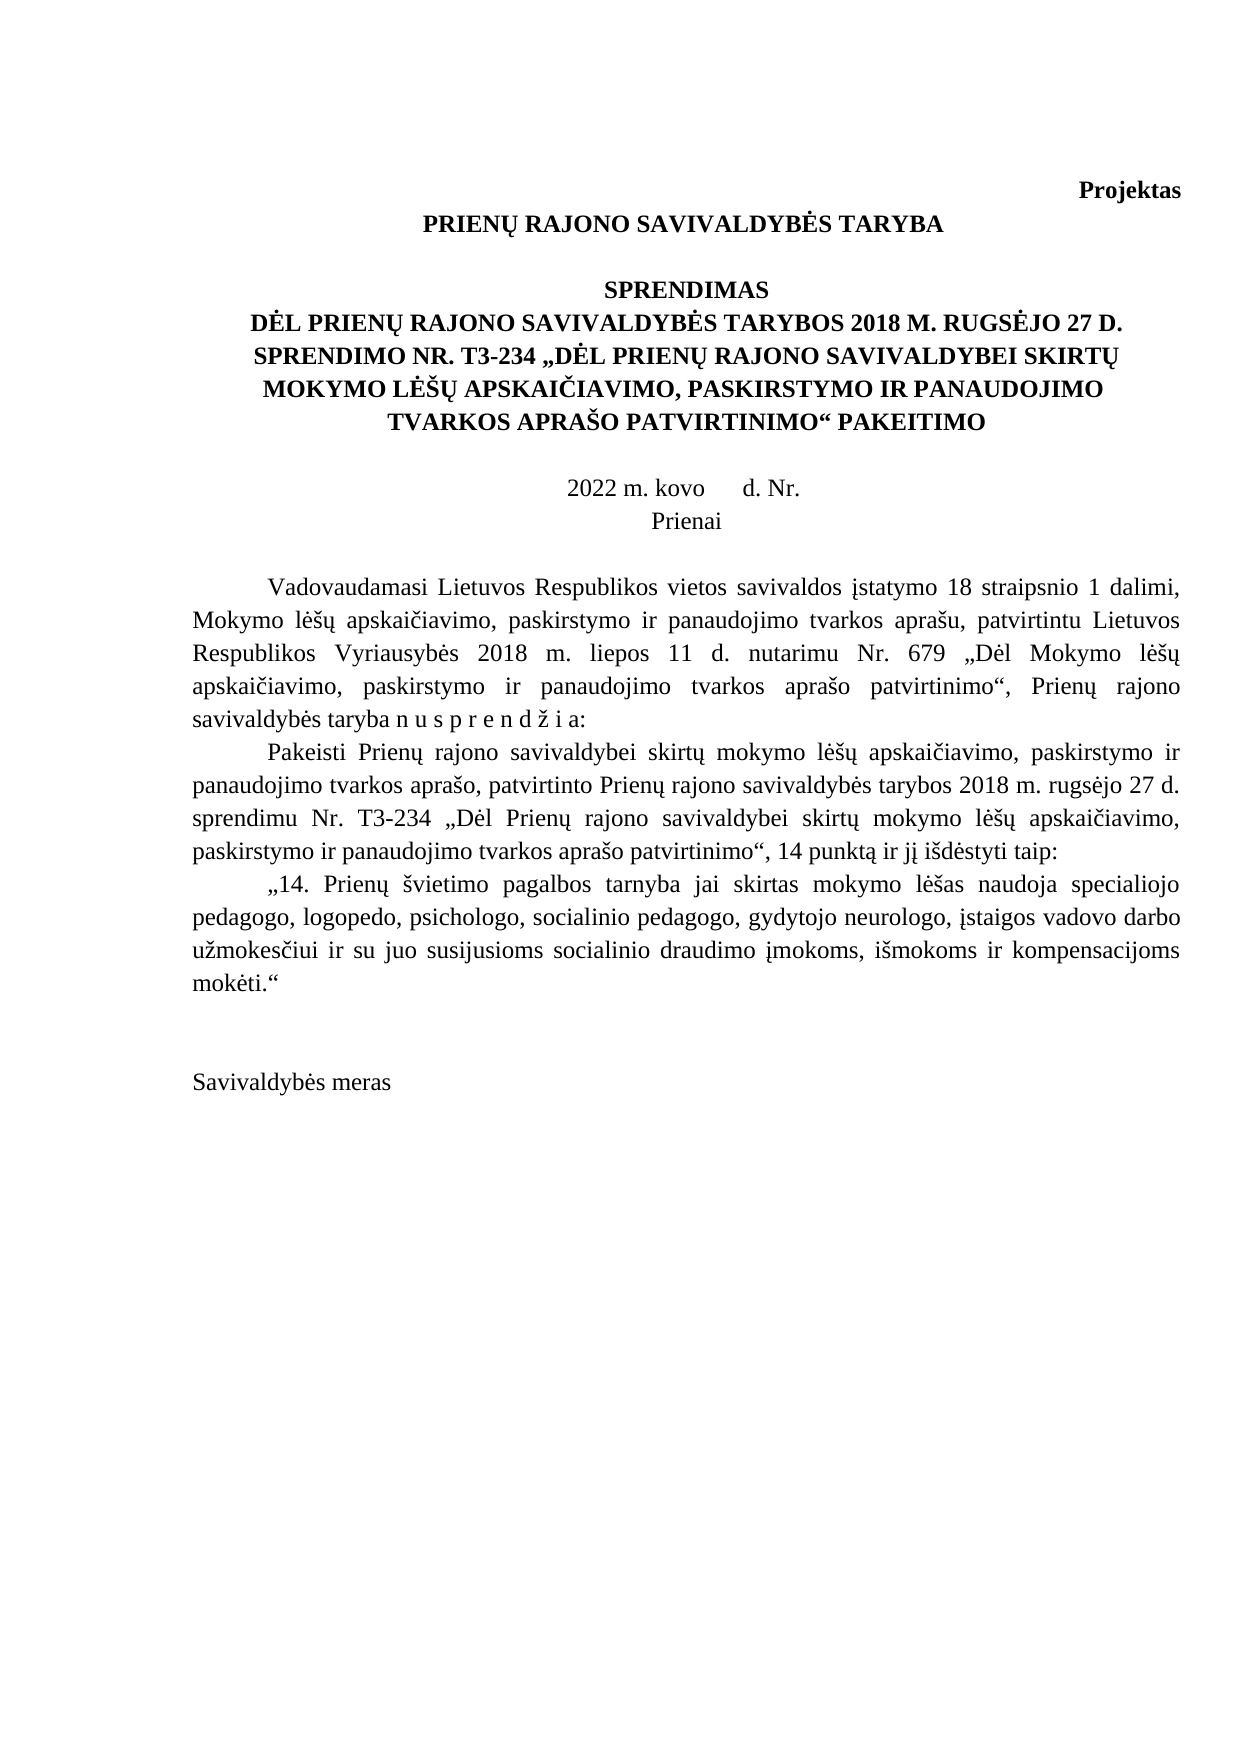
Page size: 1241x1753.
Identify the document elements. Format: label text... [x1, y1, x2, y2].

text TVARKOS APRAŠO PATVIRTINIMO“ PAKEITIMO [192, 407, 1181, 436]
text PRIENŲ RAJONO SAVIVALDYBĖS TARYBA [192, 209, 1181, 237]
text Projektas [192, 176, 1181, 204]
text DĖL PRIENŲ RAJONO SAVIVALDYBĖS TARYBOS 2018 M. RUGSĖJO 27 D. SPRENDIMO NR. T3-234 „DĖL PRIENŲ RAJONO SAVIVALDYBEI SKIRTŲ MOKYMO LĖŠŲ APSKAIČIAVIMO, PASKIRSTYMO IR PANAUDOJIMO [192, 308, 1181, 402]
text 2022 m. kovo d. Nr. [192, 473, 1181, 502]
text Vadovaudamasi Lietuvos Respublikos vietos savivaldos įstatymo 18 straipsnio 1 dalimi, Mokymo lėšų apskaičiavimo, paskirstymo ir panaudojimo tvarkos aprašu, patvirtintu Lietuvos Respublikos Vyriausybės 2018 m. liepos 11 d. nutarimu Nr. 679 „Dėl Mokymo lėšų apskaičiavimo, paskirstymo ir panaudojimo tvarkos aprašo patvirtinimo“, Prienų rajono savivaldybės taryba n u s p r e n d ž i a: [192, 572, 1181, 733]
text Pakeisti Prienų rajono savivaldybei skirtų mokymo lėšų apskaičiavimo, paskirstymo ir panaudojimo tvarkos aprašo, patvirtinto Prienų rajono savivaldybės tarybos 2018 m. rugsėjo 27 d. sprendimu Nr. T3-234 „Dėl Prienų rajono savivaldybei skirtų mokymo lėšų apskaičiavimo, paskirstymo ir panaudojimo tvarkos aprašo patvirtinimo“, 14 punktą ir jį išdėstyti taip: [192, 737, 1181, 865]
text SPRENDIMAS [192, 275, 1181, 303]
text Prienai [192, 506, 1181, 534]
text „14. Prienų švietimo pagalbos tarnyba jai skirtas mokymo lėšas naudoja specialiojo pedagogo, logopedo, psichologo, socialinio pedagogo, gydytojo neurologo, įstaigos vadovo darbo užmokesčiui ir su juo susijusioms socialinio draudimo įmokoms, išmokoms ir kompensacijoms mokėti.“ [192, 869, 1181, 997]
text Savivaldybės meras [192, 1067, 1181, 1096]
